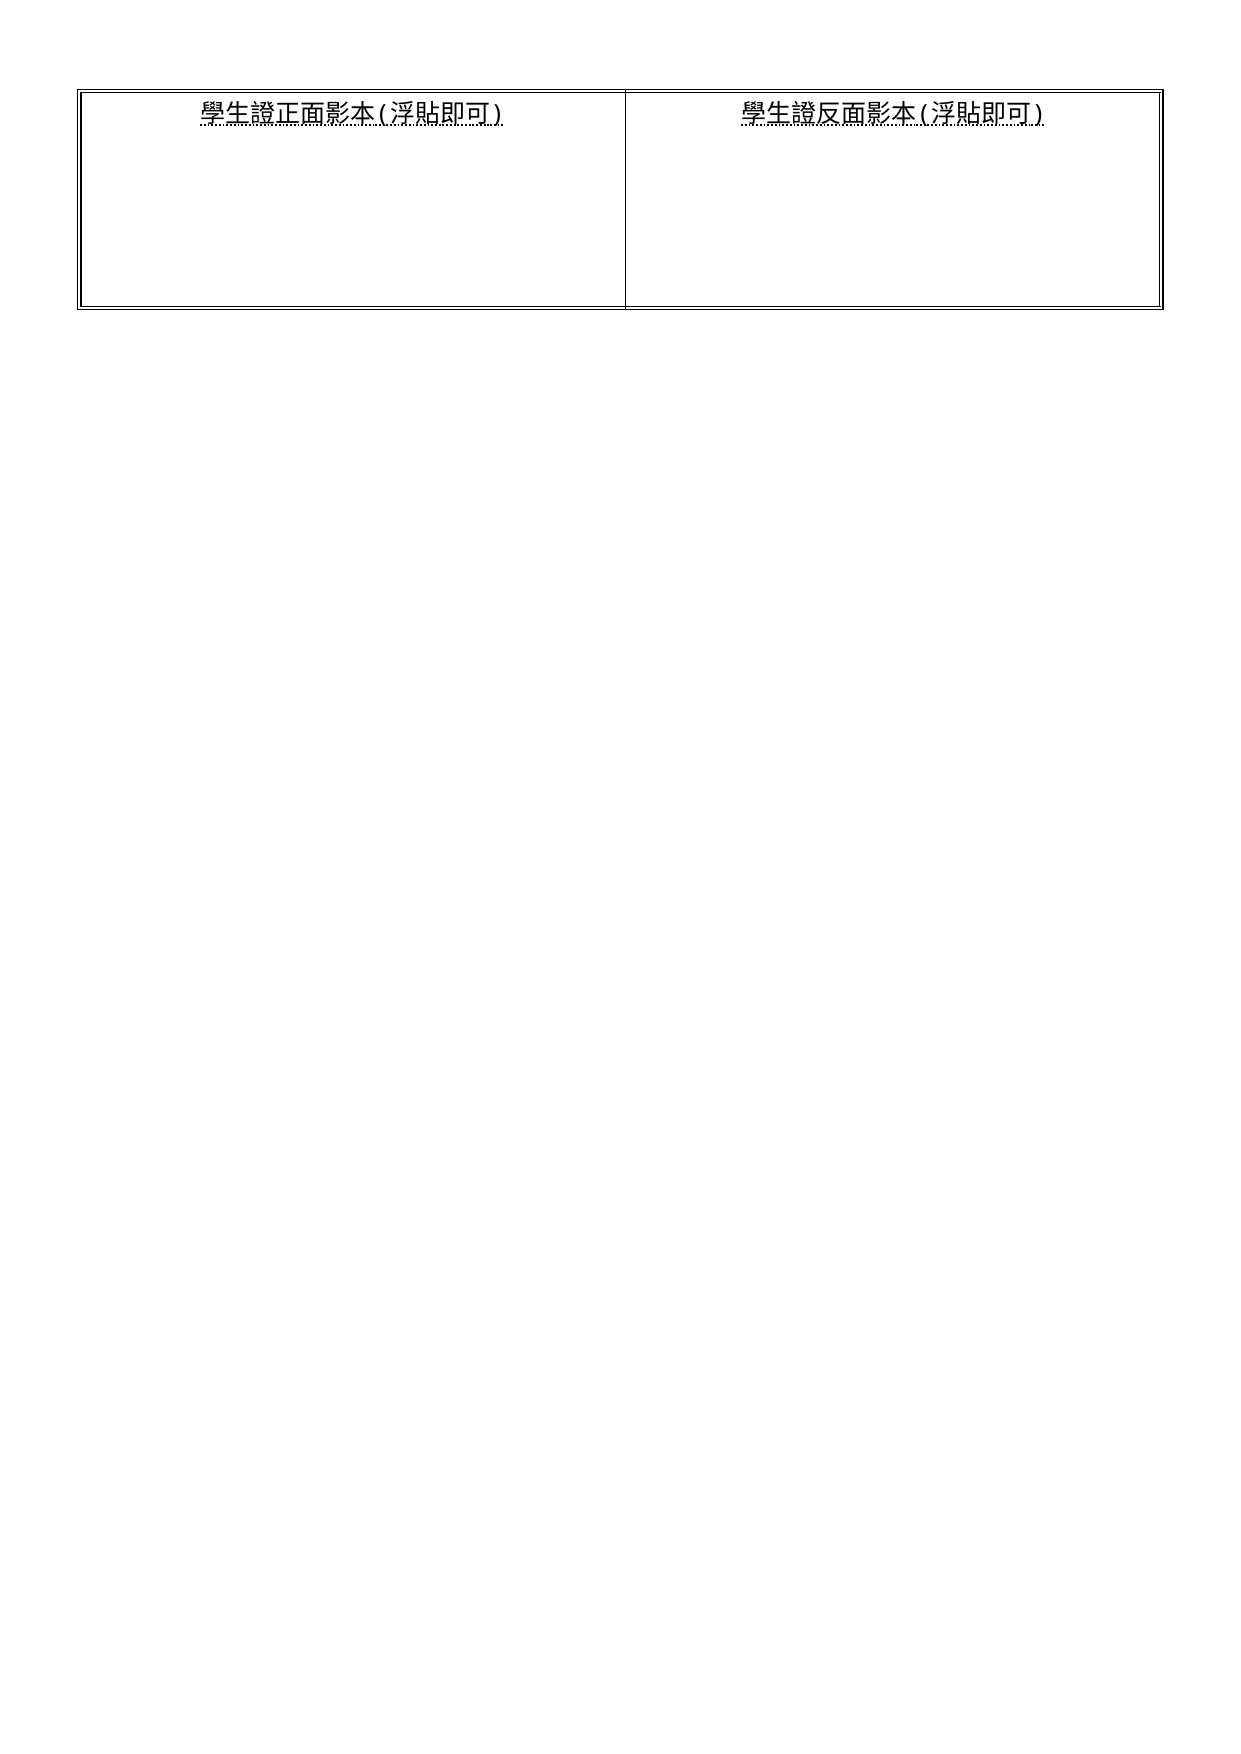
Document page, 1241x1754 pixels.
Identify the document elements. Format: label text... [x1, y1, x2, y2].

table_cell 學生證反面影本(浮貼即可) [626, 93, 1159, 306]
table_cell 學生證正面影本(浮貼即可) [82, 93, 625, 306]
